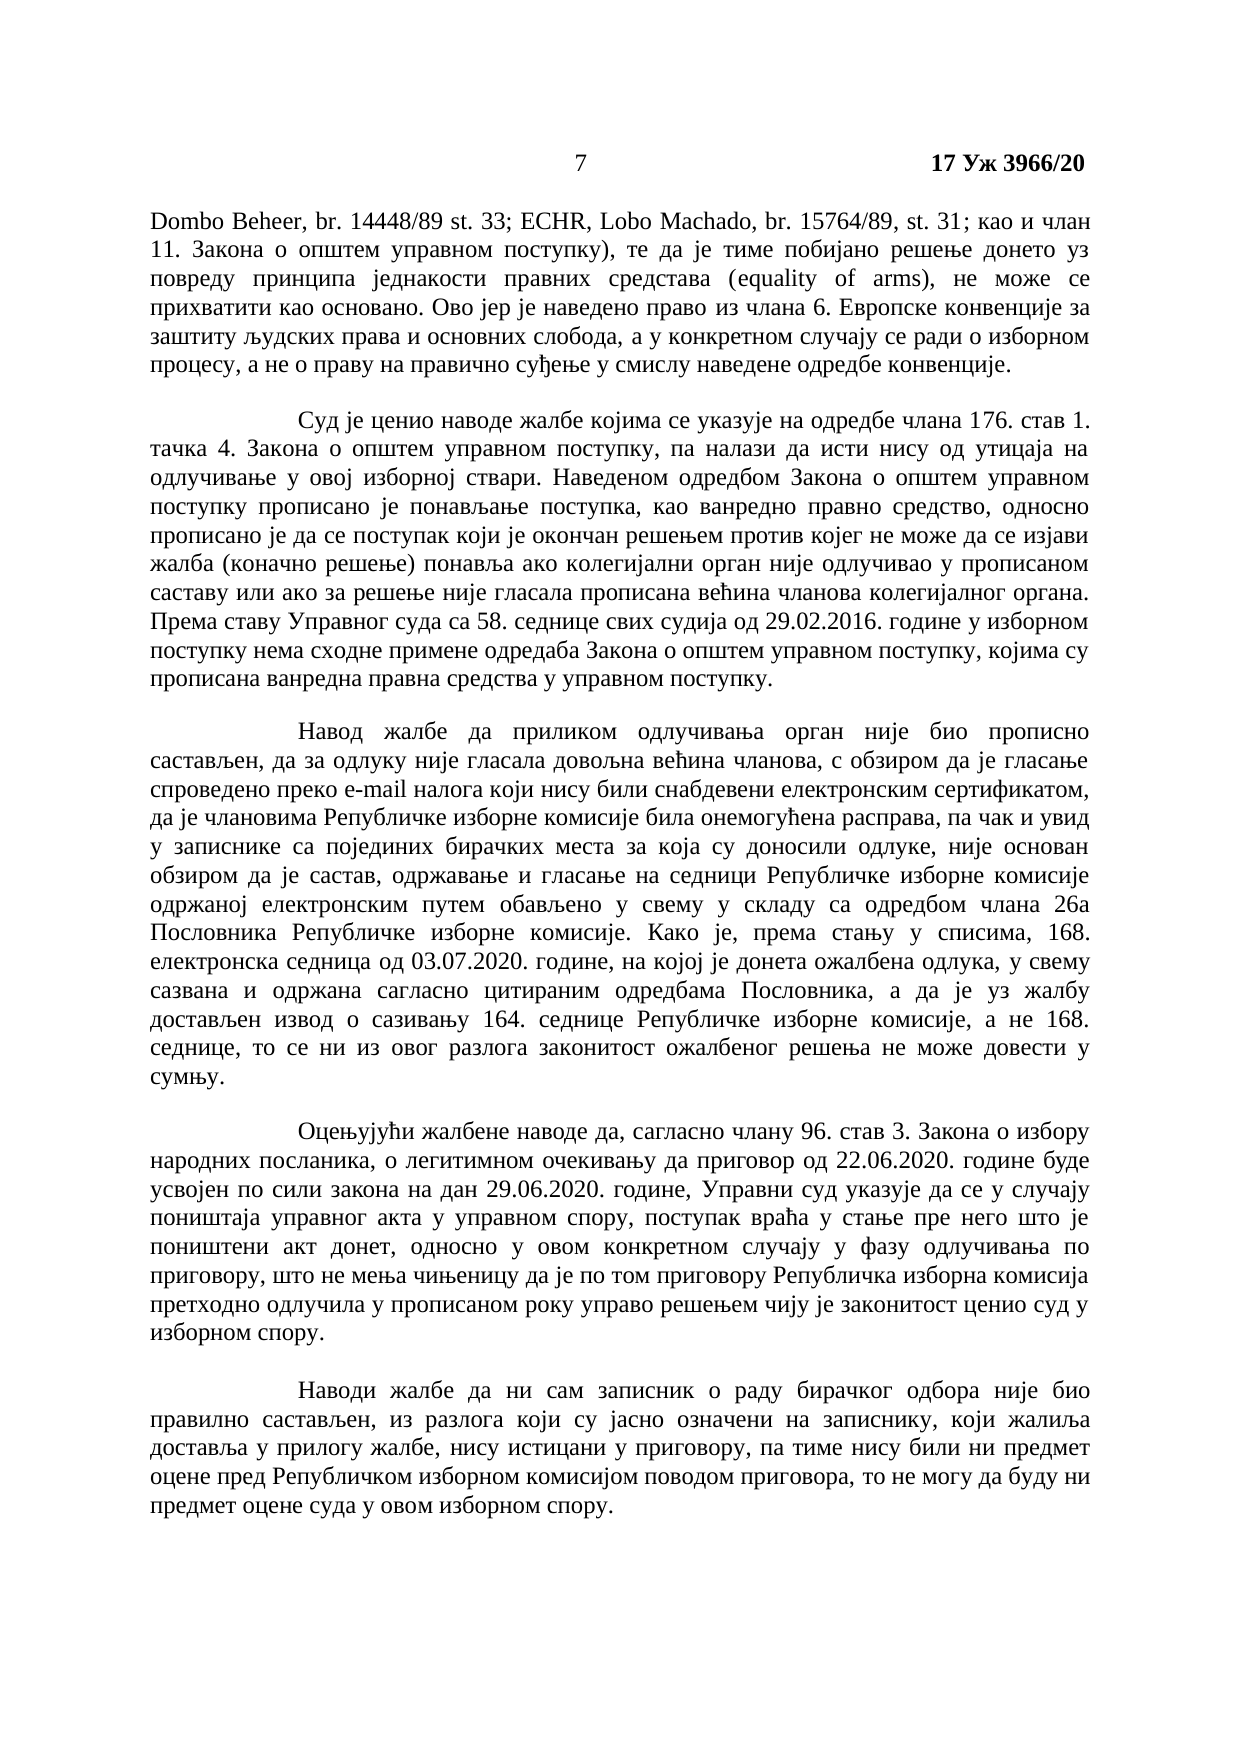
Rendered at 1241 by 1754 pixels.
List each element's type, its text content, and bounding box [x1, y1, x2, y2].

text Наводи жалбе да ни сам записник о раду бирачког одбора није био правилно састављен, из разлога који су јасно означени на записнику, који жалиља доставља у прилогу жалбе, нису истицани у приговору, па тиме нису били ни предмет оцене пред Републичком изборном комисијом поводом приговора, то не могу да буду ни предмет оцене суда у овом изборном спору. [150, 1375, 1091, 1519]
text Навод жалбе да приликом одлучивања орган није био прописно састављен, да за одлуку није гласала довољна већина чланова, с обзиром да је гласање спроведено преко e-mail налога који нису били снабдевени електронским сертификатом, да је члановима Републичке изборне комисије била онемогућена расправа, па чак и увид у записнике са појединих бирачких места за која су доносили одлуке, није основан обзиром да је састав, одржавање и гласање на седници Републичке изборне комисије одржаној електронским путем обављено у свему у складу са одредбом члана 26а Пословника Републичке изборне комисије. Како је, према стању у списима, 168. електронска седница од 03.07.2020. године, на којој је донета ожалбена одлука, у свему сазвана и одржана сагласно цитираним одредбама Пословника, а да је уз жалбу достављен извод о сазивању 164. седнице Републичке изборне комисије, а не 168. седнице, то се ни из овог разлога законитост ожалбеног решења не може довести у сумњу. [150, 716, 1091, 1090]
text Суд је ценио наводе жалбе којима се указује на одредбе члана 176. став 1. тачка 4. Закона о општем управном поступку, па налази да исти нису од утицаја на одлучивање у овој изборној ствари. Наведеном одредбом Закона о општем управном поступку прописано је понављање поступка, као ванредно правно средство, односно прописано је да се поступак који је окончан решењем против којег не може да се изјави жалба (коначно решење) понавља ако колегијални орган није одлучивао у прописаном саставу или ако за решење није гласала прописана већина чланова колегијалног органа. Према ставу Управног суда са 58. седнице свих судија од 29.02.2016. године у изборном поступку нема сходне примене одредаба Закона о општем управном поступку, којима су прописана ванредна правна средства у управном поступку. [150, 405, 1091, 692]
text Оцењујући жалбене наводе да, сагласно члану 96. став 3. Закона о избору народних посланика, о легитимном очекивању да приговор од 22.06.2020. године буде усвојен по сили закона на дан 29.06.2020. године, Управни суд указује да се у случају поништаја управног акта у управном спору, поступак враћа у стање пре него што је поништени акт донет, односно у овом конкретном случају у фазу одлучивања по приговору, што не мења чињеницу да је по том приговору Републичка изборна комисија претходно одлучила у прописаном року управо решењем чију је законитост ценио суд у изборном спору. [150, 1116, 1091, 1346]
text Dombo Beheer, br. 14448/89 st. 33; ECHR, Lobo Machado, br. 15764/89, st. 31; као и члан 11. Закона о општем управном поступку), те да је тиме побијано решење донето уз повреду принципа једнакости правних средстава (equality of arms), не може се прихватити као основано. Ово јер је наведено право из члана 6. Европске конвенције за заштиту људских права и основних слобода, а у конкретном случају се ради о изборном процесу, а не о праву на правично суђење у смислу наведене одредбе конвенције. [150, 206, 1091, 378]
